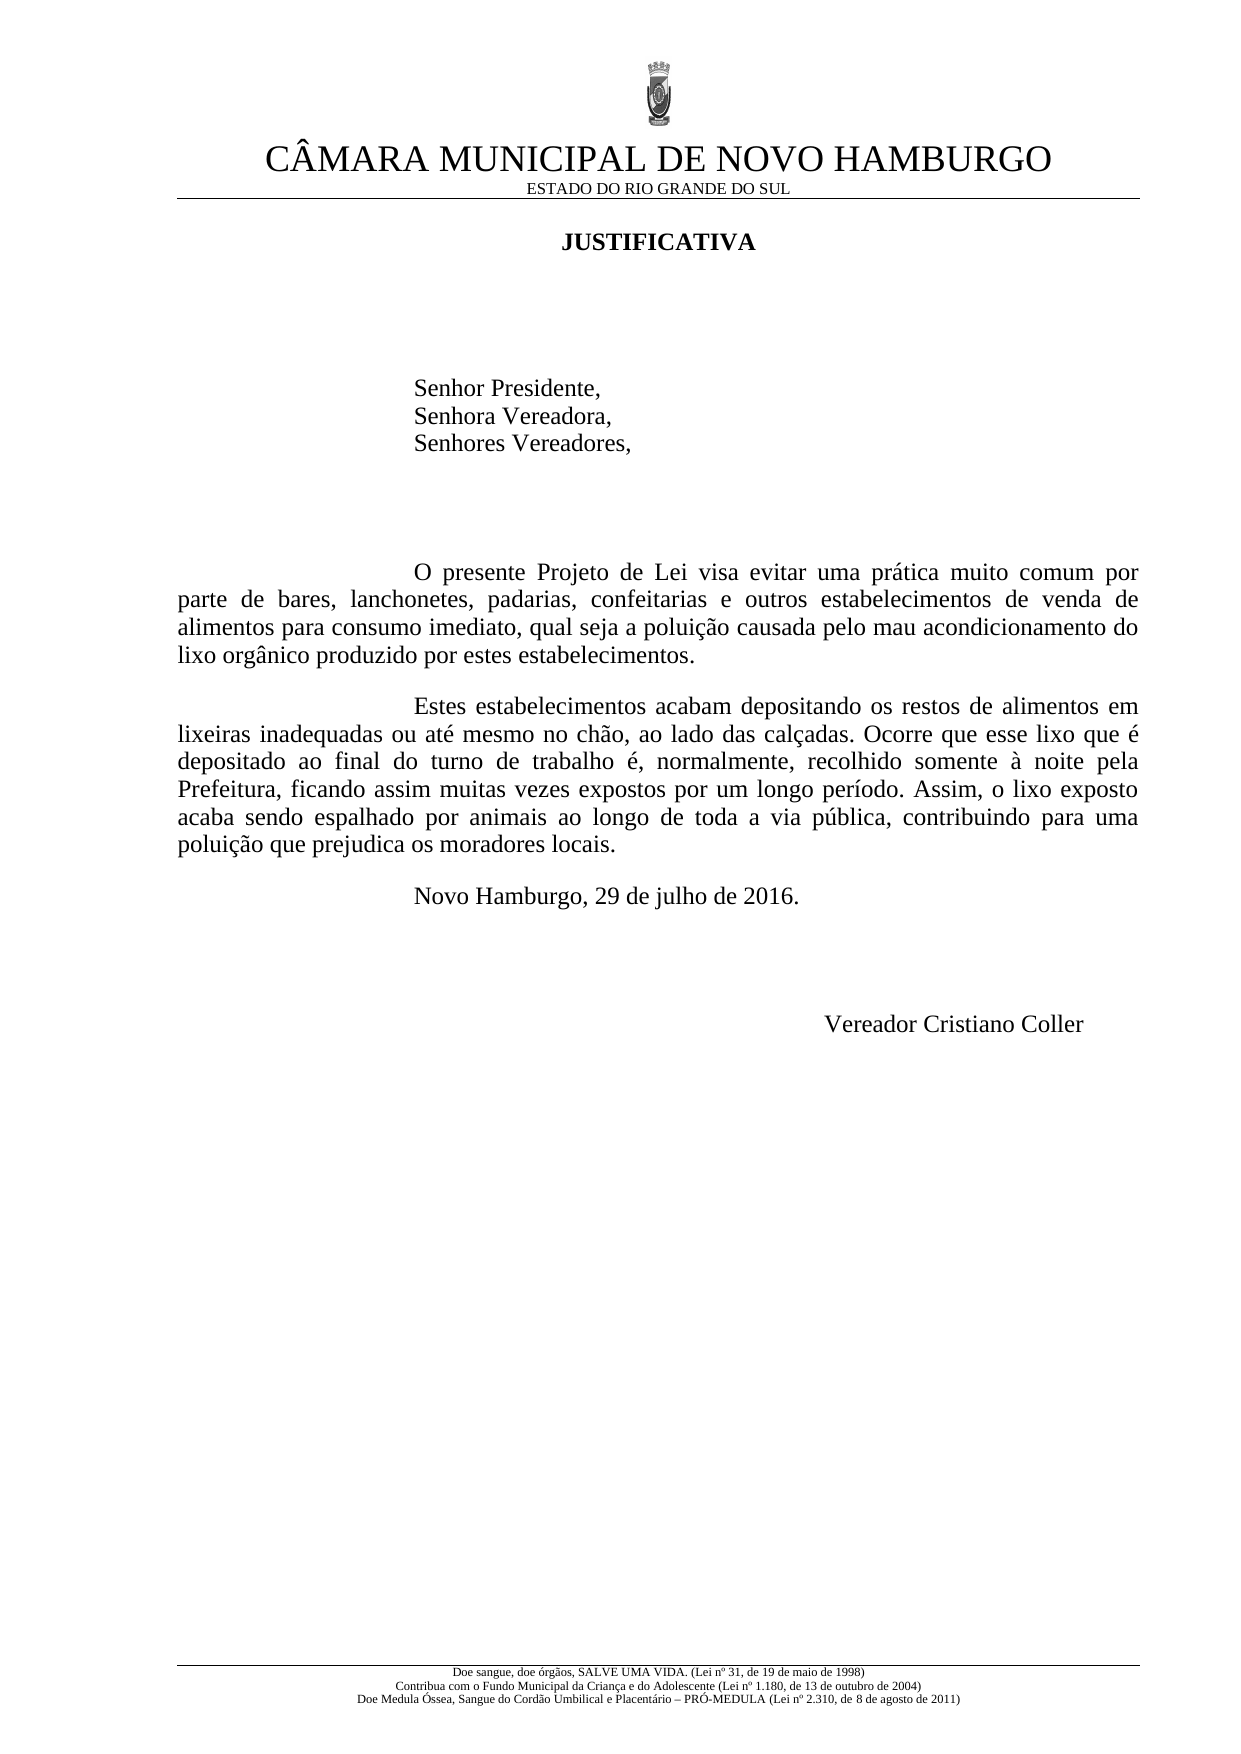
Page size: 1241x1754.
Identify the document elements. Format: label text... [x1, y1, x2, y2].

text Estes estabelecimentos acabam depositando os restos de alimentos em lixeiras inadequadas ou até mesmo no chão, ao lado das calçadas. Ocorre que esse lixo que é depositado ao final do turno de trabalho é, normalmente, recolhido somente à noite pela Prefeitura, ficando assim muitas vezes expostos por um longo período. Assim, o lixo exposto acaba sendo espalhado por animais ao longo de toda a via pública, contribuindo para uma poluição que prejudica os moradores locais. [177, 692, 1140, 858]
text Senhor Presidente, [177, 374, 1140, 402]
text Novo Hamburgo, 29 de julho de 2016. [177, 882, 1140, 909]
text JUSTIFICATIVA [177, 228, 1140, 256]
text Senhora Vereadora, [177, 402, 1140, 429]
text Senhores Vereadores, [177, 429, 1140, 457]
text O presente Projeto de Lei visa evitar uma prática muito comum por parte de bares, lanchonetes, padarias, confeitarias e outros estabelecimentos de venda de alimentos para consumo imediato, qual seja a poluição causada pelo mau acondicionamento do lixo orgânico produzido por estes estabelecimentos. [177, 558, 1140, 668]
text Vereador Cristiano Coller [768, 1010, 1140, 1037]
